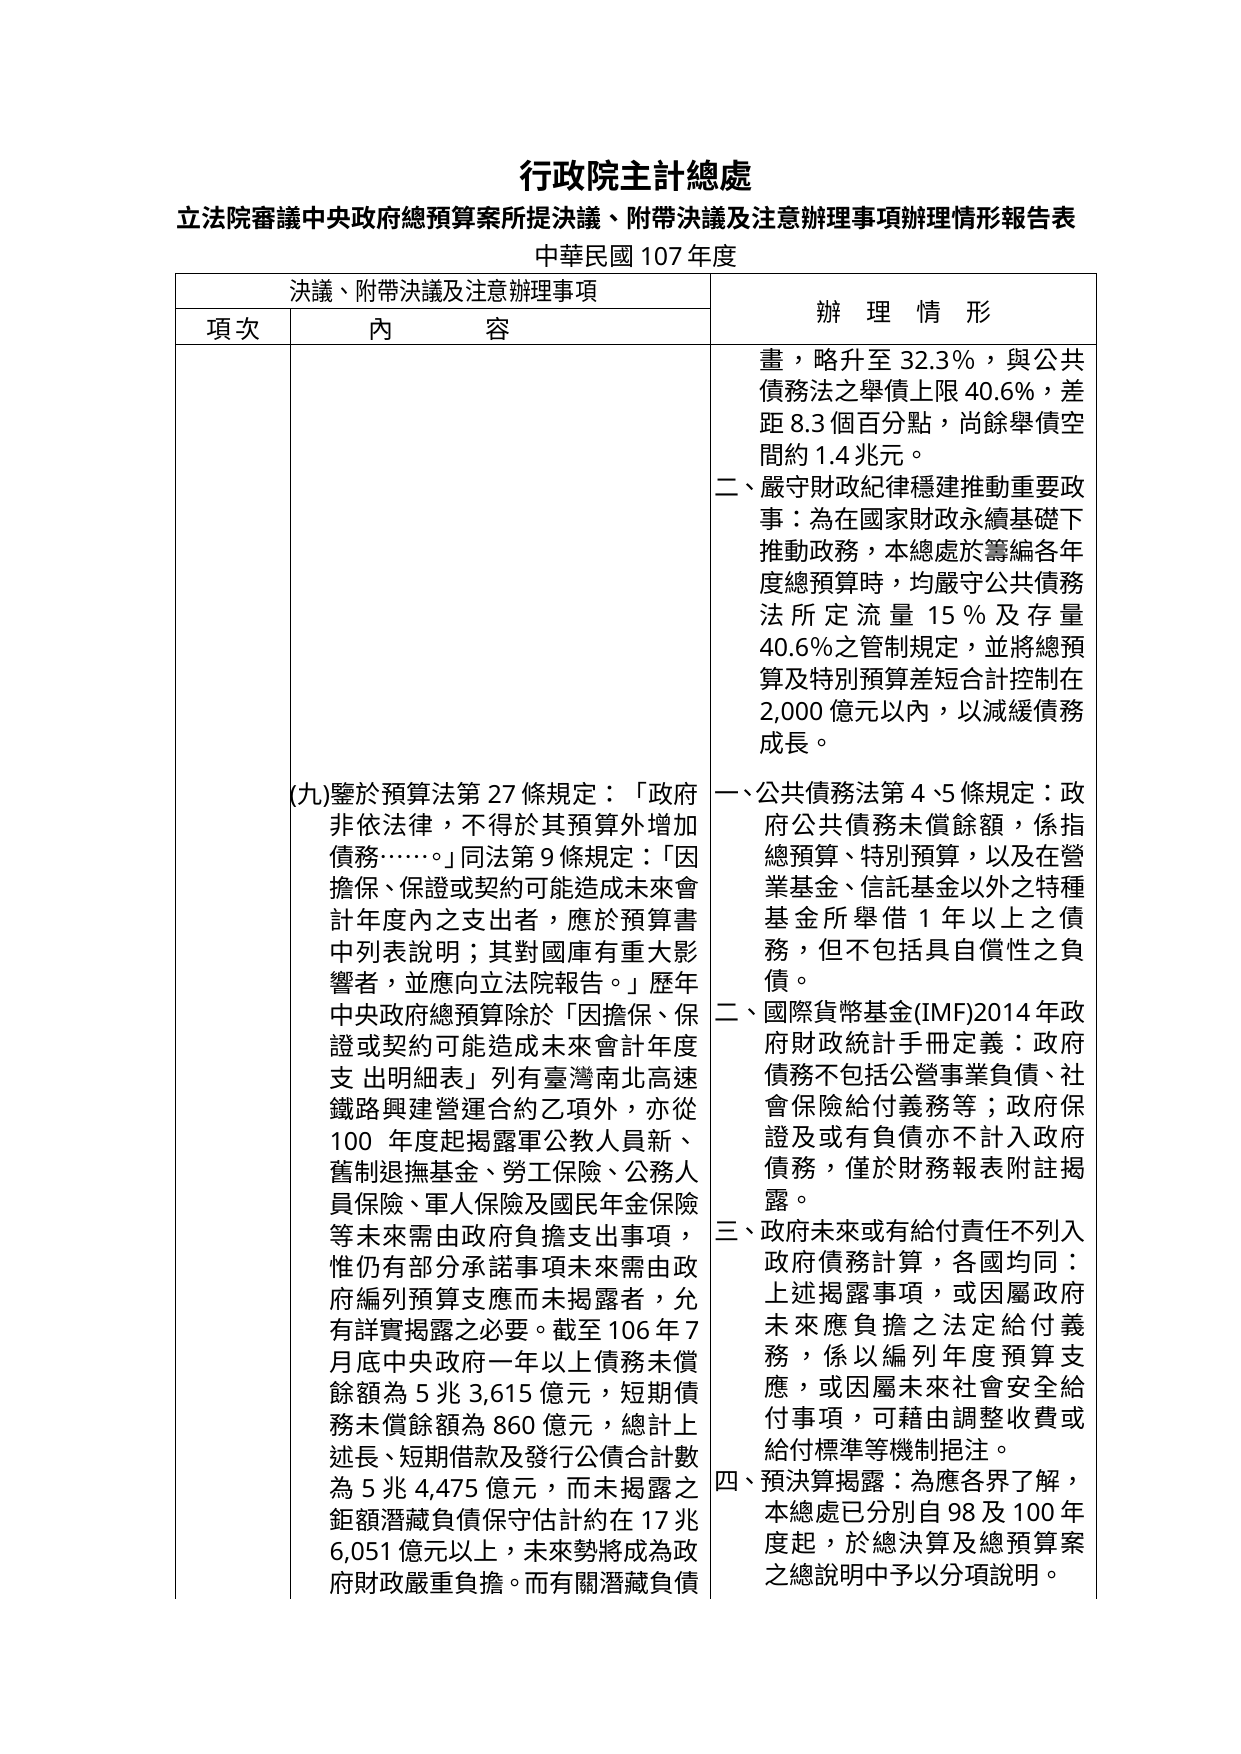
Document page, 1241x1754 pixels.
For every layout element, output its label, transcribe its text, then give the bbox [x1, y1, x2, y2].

table_cell [176, 778, 290, 1598]
table_cell 項次 [176, 309, 290, 344]
table_cell 內 容 [291, 309, 710, 344]
table_cell 畫，略升至32.3％，與公共債務法之舉債上限40.6%，差距8.3個百分點，尚餘舉債空間約1.4兆元。 二、嚴守財政紀律穩建推動重要政事：為在國家財政永續基礎下推動政務，本總處於籌編各年度總預算時，均嚴守公共債務法所定流量15％及存量40.6％之管制規定，並將總預算及特別預算差短合計控制在2,000億元以內，以減緩債務成長。 [711, 345, 1096, 778]
table_cell [176, 345, 290, 778]
table_cell 辦理情形 [711, 274, 1096, 344]
table_cell 決議、附帶決議及注意辦理事項 [176, 274, 710, 308]
table_cell [291, 345, 710, 778]
table_header 行政院主計總處 立法院審議中央政府總預算案所提決議、附帶決議及注意辦理事項辦理情形報告表 中華民國107年度 [175, 150, 1096, 273]
table_cell 一、公共債務法第4、5條規定：政府公共債務未償餘額，係指總預算、特別預算，以及在營業基金、信託基金以外之特種基金所舉借1年以上之債務，但不包括具自償性之負債。 二、國際貨幣基金(IMF)2014年政府財政統計手冊定義：政府債務不包括公營事業負債、社會保險給付義務等；政府保證及或有負債亦不計入政府債務，僅於財務報表附註揭露。 三、政府未來或有給付責任不列入政府債務計算，各國均同：上述揭露事項，或因屬政府未來應負擔之法定給付義務，係以編列年度預算支應，或因屬未來社會安全給付事項，可藉由調整收費或給付標準等機制挹注。 四、預決算揭露：為應各界了解，本總處已分別自98及100年度起，於總決算及總預算案之總說明中予以分項說明。 [711, 778, 1096, 1598]
table_cell (九)鑒於預算法第27條規定：「政府非依法律，不得於其預算外增加債務……。」同法第9條規定：「因擔保、保證或契約可能造成未來會計年度內之支出者，應於預算書中列表說明；其對國庫有重大影響者，並應向立法院報告。」歷年中央政府總預算除於「因擔保、保證或契約可能造成未來會計年度支 出明細表」列有臺灣南北高速鐵路興建營運合約乙項外，亦從100 年度起揭露軍公教人員新、舊制退撫基金、勞工保險、公務人員保險、軍人保險及國民年金保險等未來需由政府負擔支出事項，惟仍有部分承諾事項未來需由政府編列預算支應而未揭露者，允有詳實揭露之必要。截至106年7月底中央政府一年以上債務未償餘額為5兆3,615億元，短期債務未償餘額為860億元，總計上述長、短期借款及發行公債合計數為5兆4,475億元，而未揭露之鉅額潛藏負債保守估計約在17兆6,051億元以上，未來勢將成為政府財政嚴重負擔。而有關潛藏負債 [291, 778, 710, 1598]
